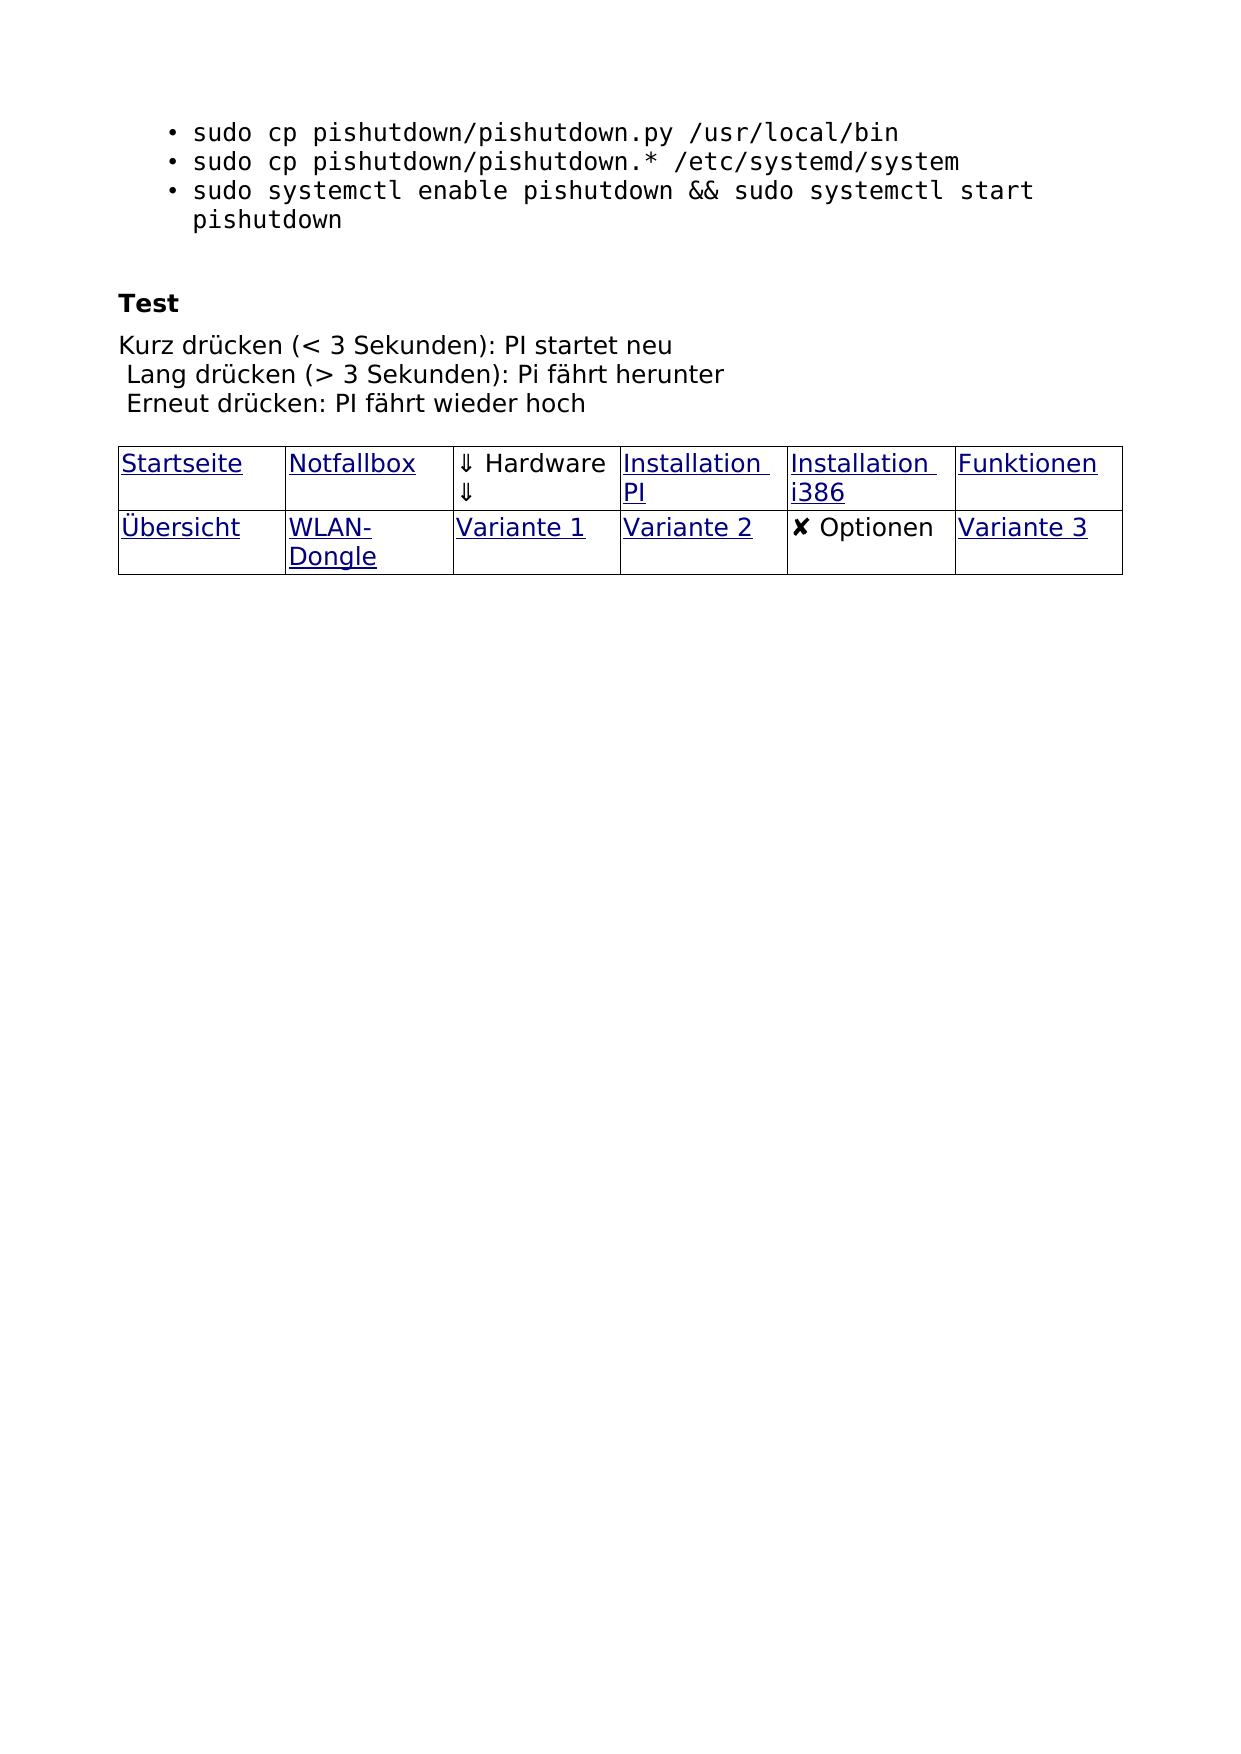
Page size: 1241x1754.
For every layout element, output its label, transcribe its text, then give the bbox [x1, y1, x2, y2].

text Kurz drücken (< 3 Sekunden): PI startet neu Lang drücken (> 3 Sekunden): Pi fährt herunter Erneut drücken: PI fährt wieder hoch [118, 331, 1122, 418]
table_cell WLAN-Dongle [286, 511, 453, 574]
subtitle Test [118, 289, 1122, 318]
list sudo systemctl enable pishutdown && sudo systemctl start pishutdown [177, 176, 1122, 235]
table_cell Übersicht [119, 511, 285, 574]
table_cell Variante 1 [454, 511, 620, 574]
table_header Installation PI [621, 447, 787, 510]
table_header Startseite [119, 447, 285, 510]
table_header Installation i386 [788, 447, 955, 510]
table_header ⇓ Hardware ⇓ [454, 447, 620, 510]
table_header Notfallbox [286, 447, 453, 510]
table_header Funktionen [956, 447, 1122, 510]
table_cell Variante 2 [621, 511, 787, 574]
list sudo cp pishutdown/pishutdown.* /etc/systemd/system [177, 147, 1122, 176]
list sudo cp pishutdown/pishutdown.py /usr/local/bin [177, 118, 1122, 147]
table_cell ✘ Optionen [788, 511, 955, 574]
table_cell Variante 3 [956, 511, 1122, 574]
